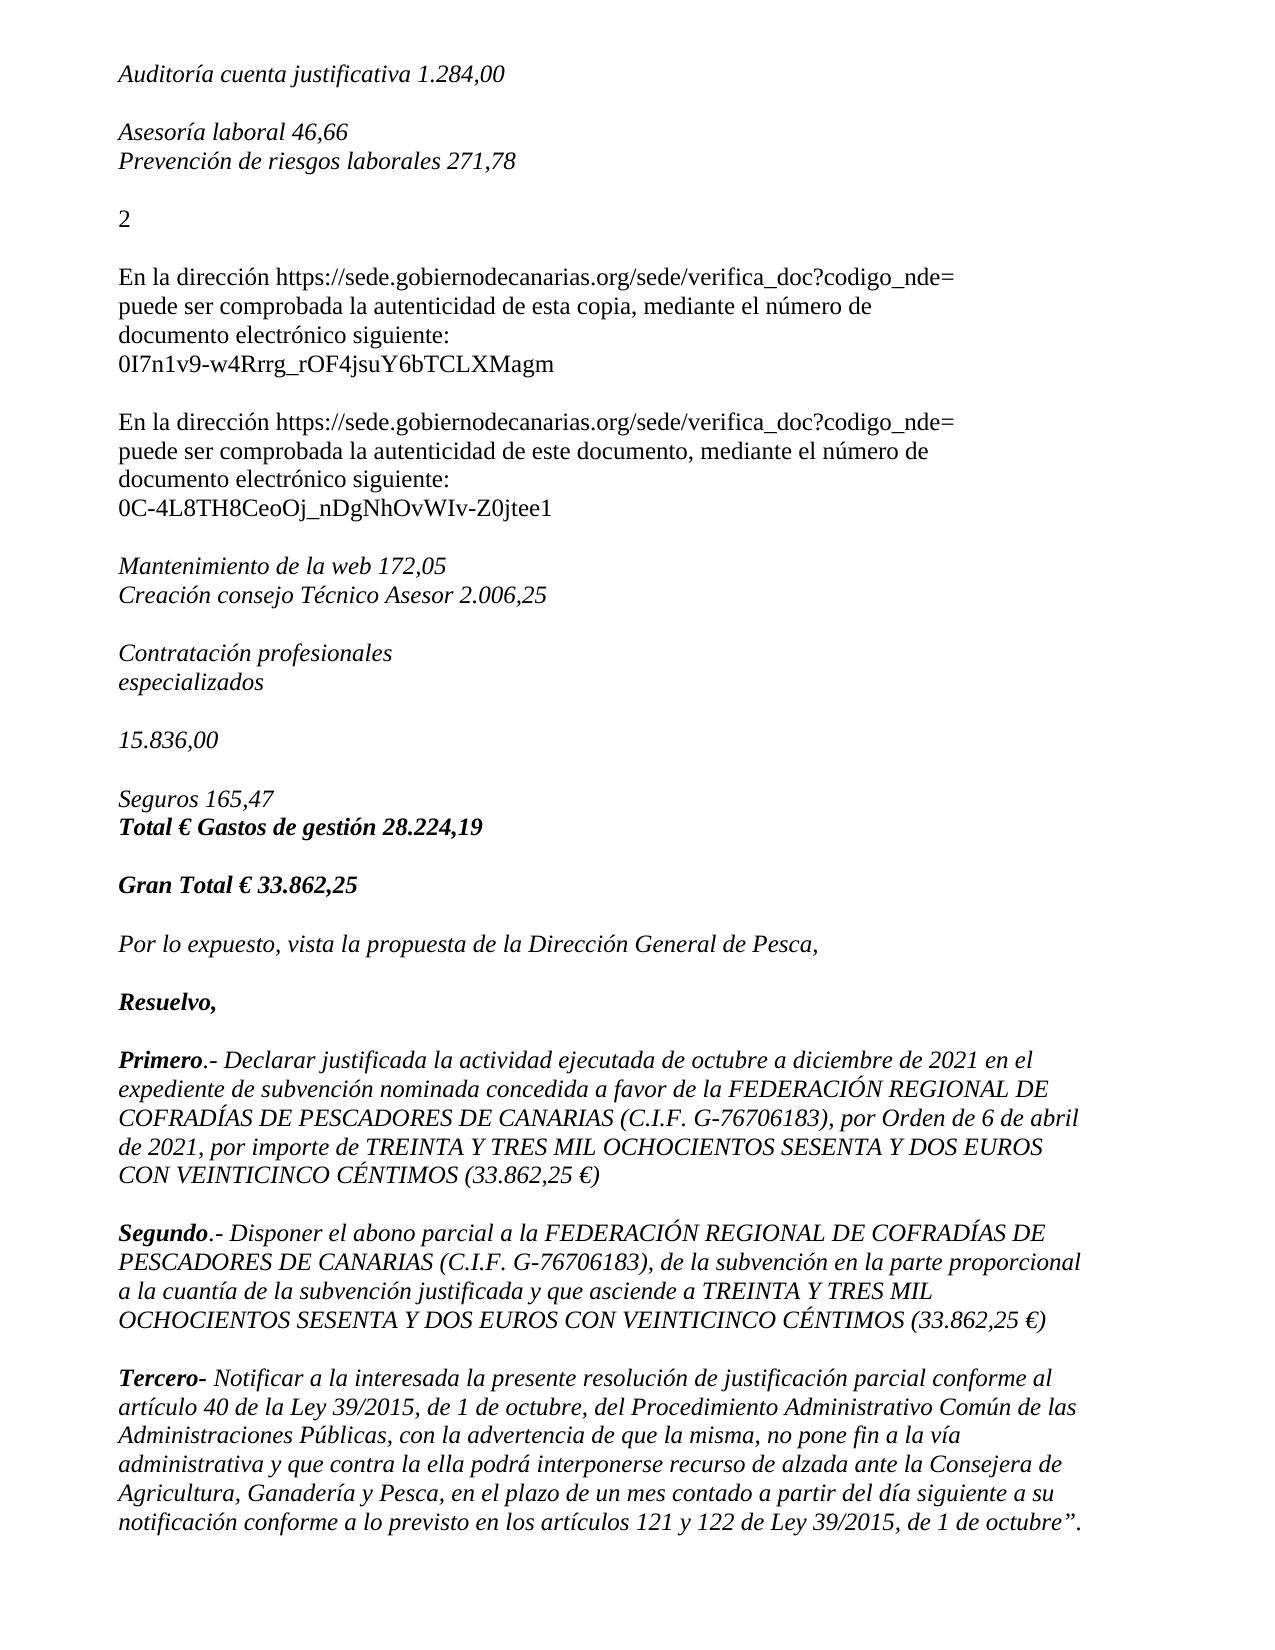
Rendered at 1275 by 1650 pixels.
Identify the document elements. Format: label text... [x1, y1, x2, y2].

text Seguros 165,47 Total € Gastos de gestión 28.224,19 [118, 784, 1216, 841]
text En la dirección https://sede.gobiernodecanarias.org/sede/verifica_doc?codigo_nde= puede ser comprobada la autenticidad de este documento, mediante el número de documento electrónico siguiente: 0C-4L8TH8CeoOj_nDgNhOvWIv-Z0jtee1 [118, 407, 1216, 522]
text Resuelvo, [118, 987, 1216, 1016]
text Mantenimiento de la web 172,05 Creación consejo Técnico Asesor 2.006,25 [118, 551, 1216, 609]
text Contratación profesionales especializados [118, 638, 1216, 696]
text 15.836,00 [118, 725, 1216, 754]
text Auditoría cuenta justificativa 1.284,00 [118, 59, 1216, 88]
text Segundo.- Disponer el abono parcial a la FEDERACIÓN REGIONAL DE COFRADÍAS DE PESCADORES DE CANARIAS (C.I.F. G-76706183), de la subvención en la parte proporcional a la cuantía de la subvención justificada y que asciende a TREINTA Y TRES MIL OCHOCIENTOS SESENTA Y DOS EUROS CON VEINTICINCO CÉNTIMOS (33.862,25 €) [118, 1218, 1216, 1333]
text Primero.- Declarar justificada la actividad ejecutada de octubre a diciembre de 2021 en el expediente de subvención nominada concedida a favor de la FEDERACIÓN REGIONAL DE COFRADÍAS DE PESCADORES DE CANARIAS (C.I.F. G-76706183), por Orden de 6 de abril de 2021, por importe de TREINTA Y TRES MIL OCHOCIENTOS SESENTA Y DOS EUROS CON VEINTICINCO CÉNTIMOS (33.862,25 €) [118, 1045, 1216, 1189]
text En la dirección https://sede.gobiernodecanarias.org/sede/verifica_doc?codigo_nde= puede ser comprobada la autenticidad de esta copia, mediante el número de documento electrónico siguiente: 0I7n1v9-w4Rrrg_rOF4jsuY6bTCLXMagm [118, 262, 1216, 377]
text 2 [118, 204, 1216, 233]
text Gran Total € 33.862,25 [118, 871, 1216, 899]
text Por lo expuesto, vista la propuesta de la Dirección General de Pesca, [118, 929, 1216, 958]
text Tercero- Notificar a la interesada la presente resolución de justificación parcial conforme al artículo 40 de la Ley 39/2015, de 1 de octubre, del Procedimiento Administrativo Común de las Administraciones Públicas, con la advertencia de que la misma, no pone fin a la vía administrativa y que contra la ella podrá interponerse recurso de alzada ante la Consejera de Agricultura, Ganadería y Pesca, en el plazo de un mes contado a partir del día siguiente a su notificación conforme a lo previsto en los artículos 121 y 122 de Ley 39/2015, de 1 de octubre”. [118, 1363, 1216, 1536]
text Asesoría laboral 46,66 Prevención de riesgos laborales 271,78 [118, 117, 1216, 175]
